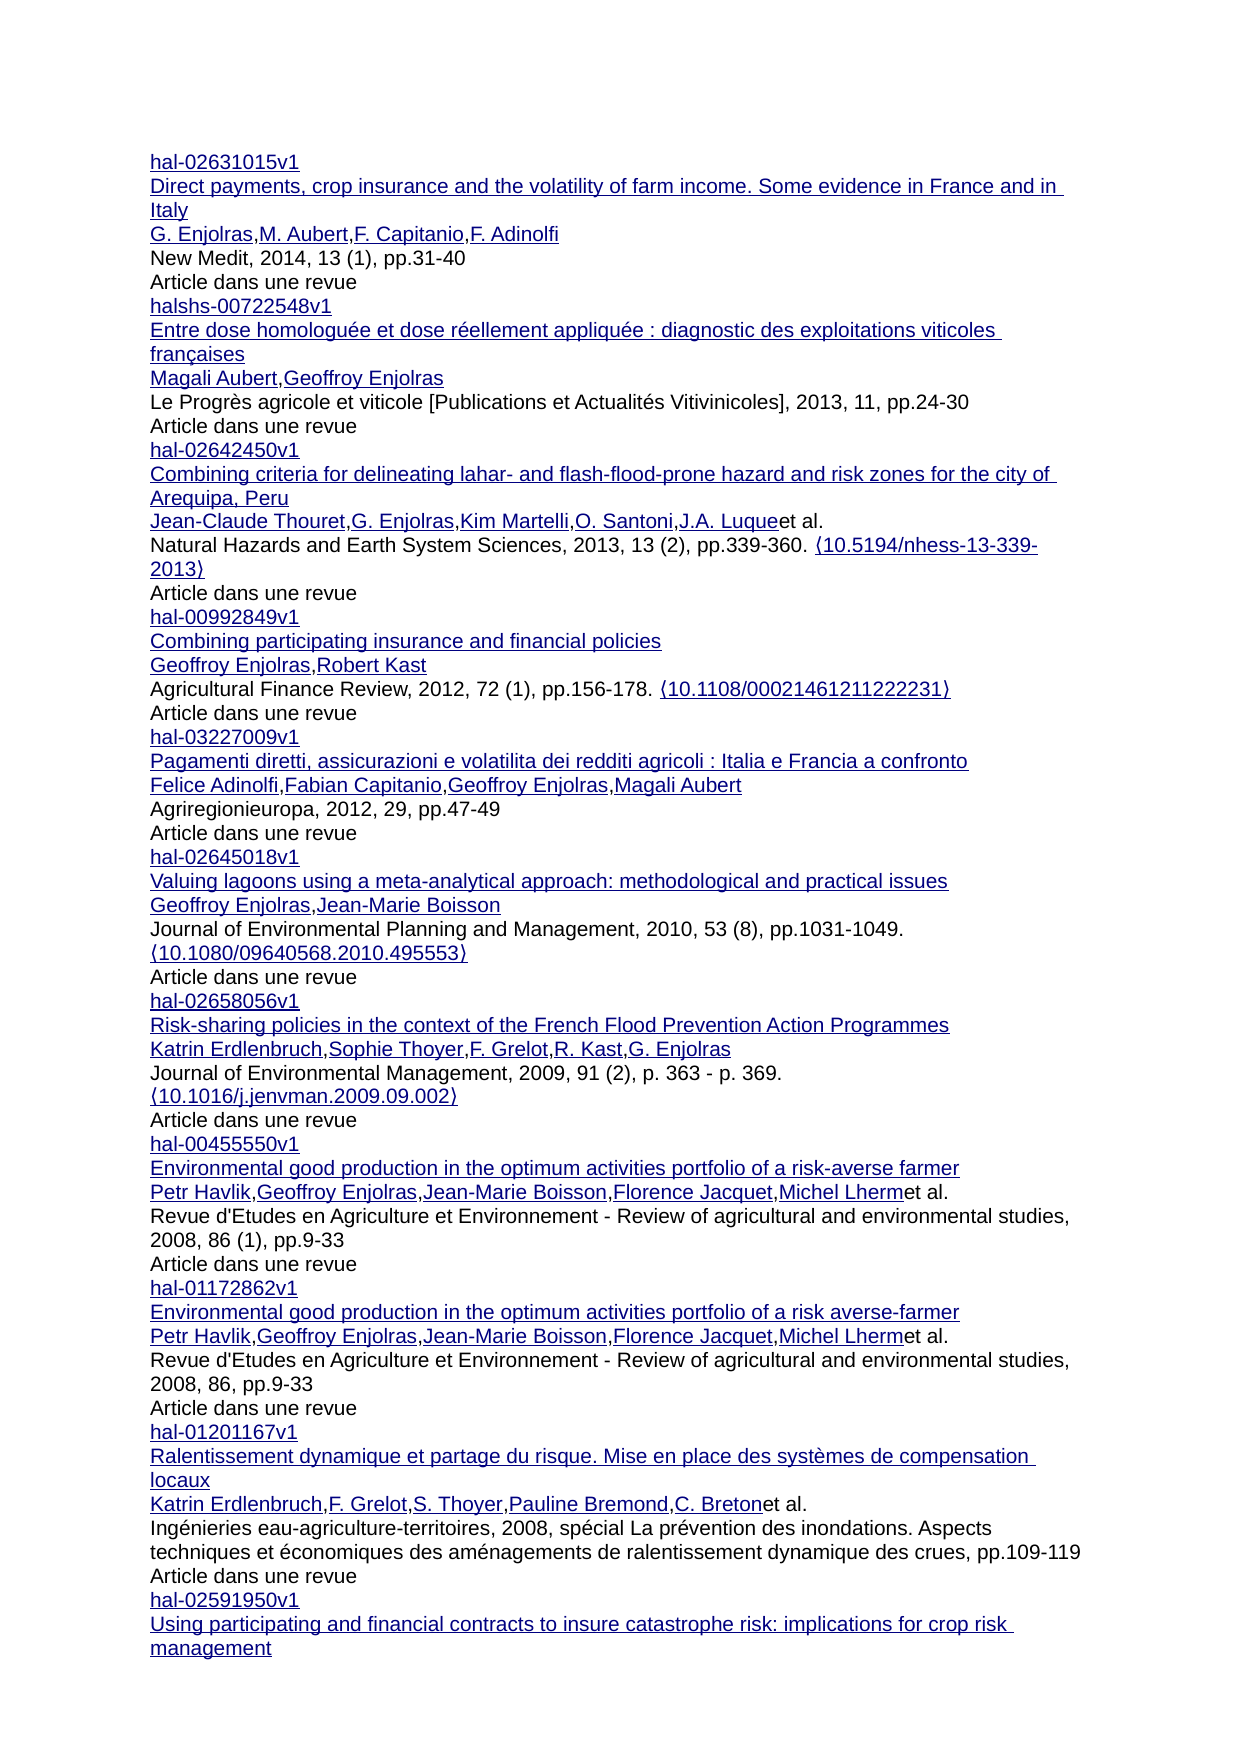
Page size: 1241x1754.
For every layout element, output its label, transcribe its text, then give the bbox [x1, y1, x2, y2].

table_cell Risk-sharing policies in the context of the French Flood Prevention Action Programmes Katrin Erdlenbruch,Sophie Thoyer,F. Grelot,R. Kast,G. Enjolras Journal of Environmental Management, 2009, 91 (2), p. 363 - p. 369. ⟨10.1016/j.jenvman.2009.09.002⟩ Article dans une revue hal-00455550v1 [150, 1013, 1090, 1156]
table_cell Environmental good production in the optimum activities portfolio of a risk averse-farmer Petr Havlik,Geoffroy Enjolras,Jean-Marie Boisson,Florence Jacquet,Michel Lhermet al. Revue d'Etudes en Agriculture et Environnement - Review of agricultural and environmental studies, 2008, 86, pp.9-33 Article dans une revue hal-01201167v1 [150, 1300, 1090, 1444]
table_cell Pagamenti diretti, assicurazioni e volatilita dei redditi agricoli : Italia e Francia a confronto Felice Adinolfi,Fabian Capitanio,Geoffroy Enjolras,Magali Aubert Agriregionieuropa, 2012, 29, pp.47-49 Article dans une revue hal-02645018v1 [150, 749, 1090, 869]
table_cell Entre dose homologuée et dose réellement appliquée : diagnostic des exploitations viticoles françaises Magali Aubert,Geoffroy Enjolras Le Progrès agricole et viticole [Publications et Actualités Vitivinicoles], 2013, 11, pp.24-30 Article dans une revue hal-02642450v1 [150, 318, 1090, 461]
table_cell Environmental good production in the optimum activities portfolio of a risk-averse farmer Petr Havlik,Geoffroy Enjolras,Jean-Marie Boisson,Florence Jacquet,Michel Lhermet al. Revue d'Etudes en Agriculture et Environnement - Review of agricultural and environmental studies, 2008, 86 (1), pp.9-33 Article dans une revue hal-01172862v1 [150, 1156, 1090, 1300]
table_cell Combining participating insurance and financial policies Geoffroy Enjolras,Robert Kast Agricultural Finance Review, 2012, 72 (1), pp.156-178. ⟨10.1108/00021461211222231⟩ Article dans une revue hal-03227009v1 [150, 629, 1090, 749]
table_cell Combining criteria for delineating lahar- and flash-flood-prone hazard and risk zones for the city of Arequipa, Peru Jean-Claude Thouret,G. Enjolras,Kim Martelli,O. Santoni,J.A. Luqueet al. Natural Hazards and Earth System Sciences, 2013, 13 (2), pp.339-360. ⟨10.5194/nhess-13-339-2013⟩ Article dans une revue hal-00992849v1 [150, 461, 1090, 629]
table_cell hal-02631015v1 [150, 150, 1090, 174]
table_cell Direct payments, crop insurance and the volatility of farm income. Some evidence in France and in Italy G. Enjolras,M. Aubert,F. Capitanio,F. Adinolfi New Medit, 2014, 13 (1), pp.31-40 Article dans une revue halshs-00722548v1 [150, 174, 1090, 318]
table_cell Ralentissement dynamique et partage du risque. Mise en place des systèmes de compensation locaux Katrin Erdlenbruch,F. Grelot,S. Thoyer,Pauline Bremond,C. Bretonet al. Ingénieries eau-agriculture-territoires, 2008, spécial La prévention des inondations. Aspects techniques et économiques des aménagements de ralentissement dynamique des crues, pp.109-119 Article dans une revue hal-02591950v1 [150, 1444, 1090, 1611]
table_cell Valuing lagoons using a meta-analytical approach: methodological and practical issues Geoffroy Enjolras,Jean-Marie Boisson Journal of Environmental Planning and Management, 2010, 53 (8), pp.1031-1049. ⟨10.1080/09640568.2010.495553⟩ Article dans une revue hal-02658056v1 [150, 869, 1090, 1012]
table_cell Using participating and financial contracts to insure catastrophe risk: implications for crop risk management [150, 1611, 1090, 1659]
